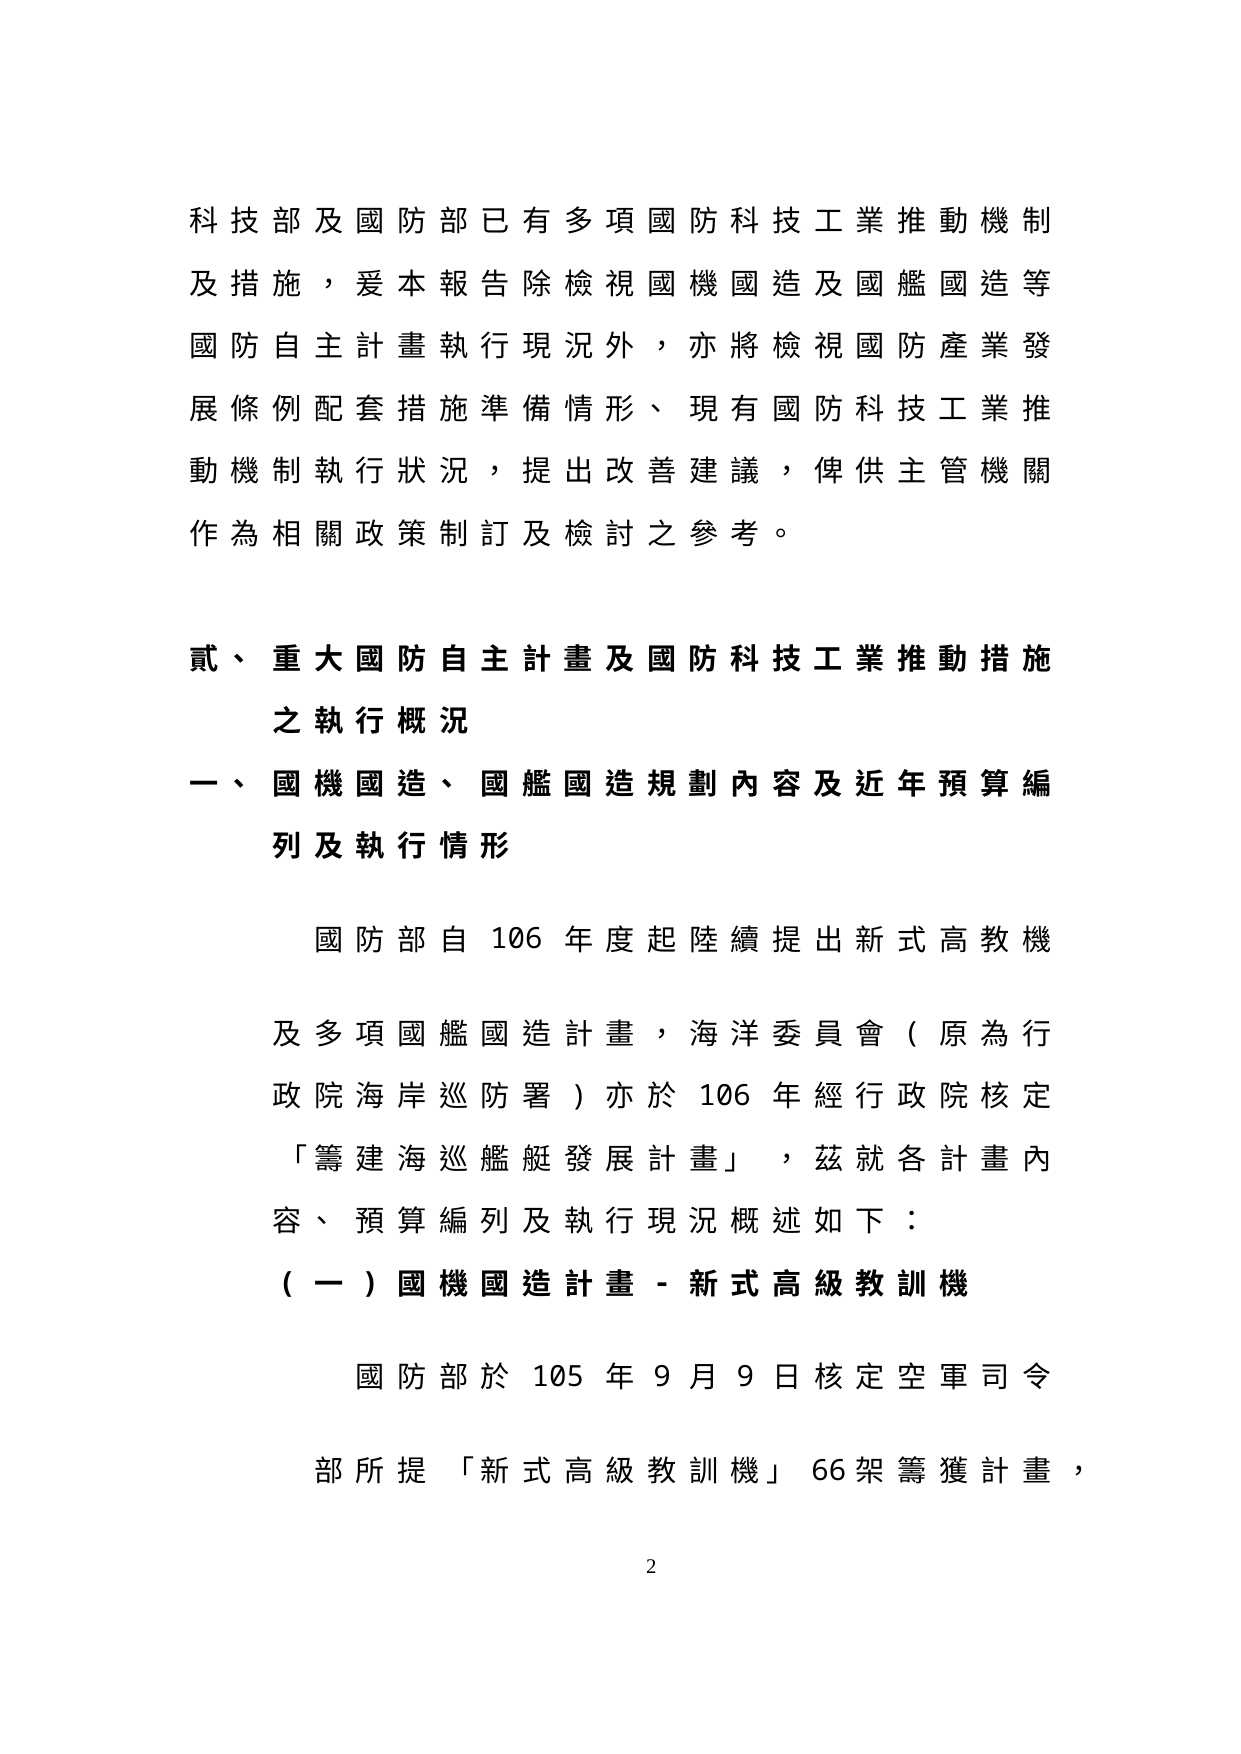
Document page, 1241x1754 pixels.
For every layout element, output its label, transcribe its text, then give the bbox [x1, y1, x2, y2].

text 一、國機國造、國艦國造規劃內容及近年預算編列及執行情形 [183, 740, 1058, 865]
text 國防法第22條第1項規定：「行政院所屬各機關應依國防政策，結合民間力量，發展國防科技工業，獲得武器裝備，以自製為優先，向外採購時，應落實技術轉移，達成獨立自主之國防建設。」而為落實國防自主政策，國防部近年依國防科技規劃研發期程，執行武器系統自研自製，並聚焦於航太、船艦及資安三領域，自106年度起陸續提出新式高級教訓機及多項國艦國造計畫；另海洋委員會(原為行政院海岸巡防署)亦於106年經行政院核定辦理「籌建海巡艦艇發展計畫」。而為有效結合政府與民間力量，發展國防產業，達成國內研發、產製武器裝備及後勤支援為優先等目標，行政院除於107年8月21日核定經濟部函報之國防產業發展方案外，國防產業發展條例亦於108 年6月19日公布，並自110年6月18日始正式施行。揆該條例制定前，經濟部、科技部及國防部已有多項國防科技工業推動機制及措施，爰本報告除檢視國機國造及國艦國造等國防自主計畫執行現況外，亦將檢視國防產業發展條例配套措施準備情形、現有國防科技工業推動機制執行狀況，提出改善建議，俾供主管機關作為相關政策制訂及檢討之參考。 [183, 177, 1058, 552]
text 國防部自106年度起陸續提出新式高教機及多項國艦國造計畫，海洋委員會(原為行政院海岸巡防署)亦於106年經行政院核定「籌建海巡艦艇發展計畫」，茲就各計畫內容、預算編列及執行現況概述如下： [242, 865, 1058, 1240]
text 貳、重大國防自主計畫及國防科技工業推動措施之執行概況 [183, 615, 1058, 740]
text (一)國機國造計畫-新式高級教訓機 [242, 1240, 1058, 1302]
text 國防部於105年9月9日核定空軍司令部所提「新式高級教訓機」66架籌獲計畫，辦理期程為106年度至117年度，計畫總經費686億3,901萬7千元，截至110年度已編列預算244億5,131萬2千元。新式高級教訓機計畫於106年2月簽約啟動後，108年9月完成原型機組裝作業，並於109年6月完成原型機首飛，依109年12月7日國防部於本院外交及國防委員會所提「新式高級教訓機預算凍結5億元專案報告」資料，新式高級教訓機預計於110至115年間分年交機2架、8架、17架、18架、18架及3架(詳表1)。 [271, 1302, 1058, 1490]
